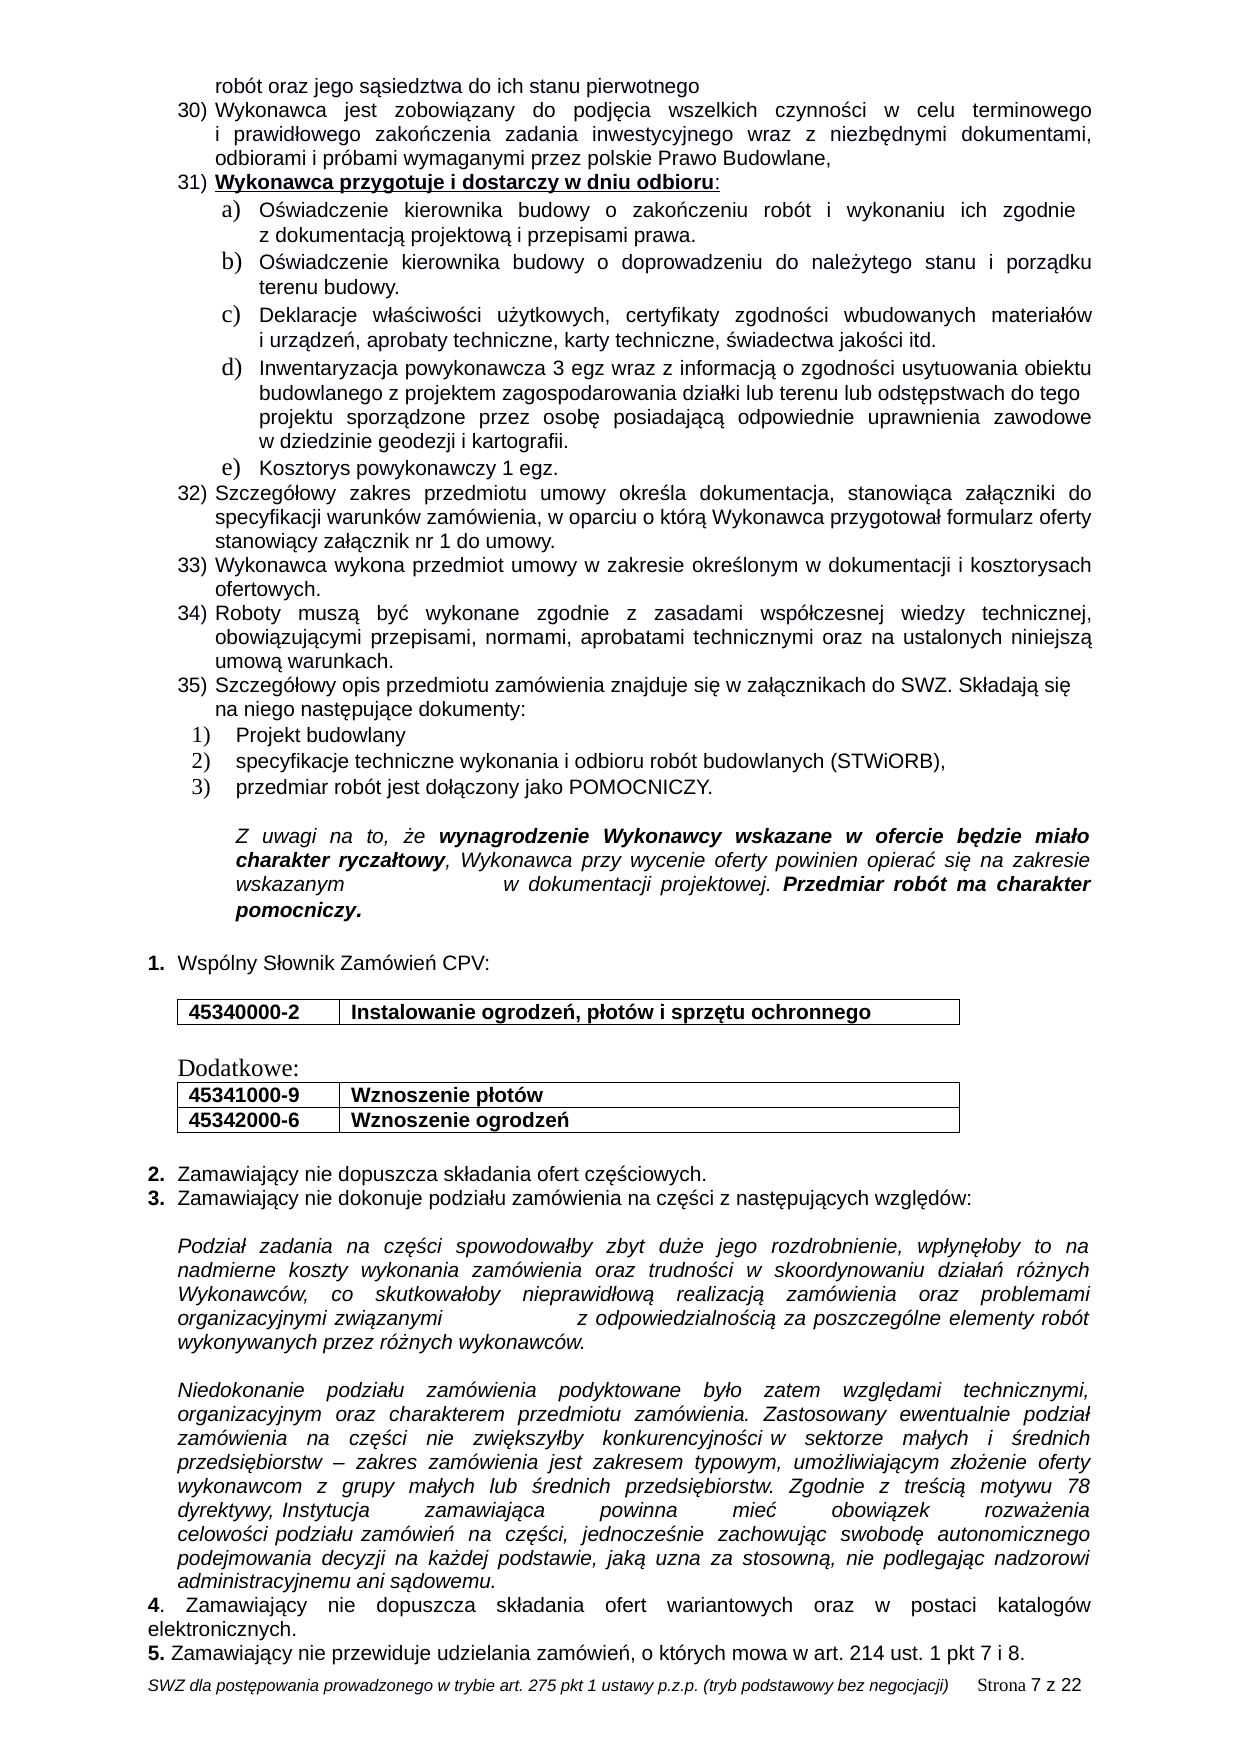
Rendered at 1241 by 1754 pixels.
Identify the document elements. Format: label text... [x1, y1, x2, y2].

text Niedokonanie podziału zamówienia podyktowane było zatem względami technicznymi, organizacyjnym oraz charakterem przedmiotu zamówienia. Zastosowany ewentualnie podział zamówienia na części nie zwiększyłby konkurencyjności w sektorze małych i średnich przedsiębiorstw – zakres zamówienia jest zakresem typowym, umożliwiającym złożenie oferty wykonawcom z grupy małych lub średnich przedsiębiorstw. Zgodnie z treścią motywu 78 dyrektywy, Instytucja zamawiająca powinna mieć obowiązek rozważenia celowości podziału zamówień na części, jednocześnie zachowując swobodę autonomicznego podejmowania decyzji na każdej podstawie, jaką uzna za stosowną, nie podlegając nadzorowi administracyjnemu ani sądowemu. [177, 1378, 1093, 1593]
text Podział zadania na części spowodowałby zbyt duże jego rozdrobnienie, wpłynęłoby to na nadmierne koszty wykonania zamówienia oraz trudności w skoordynowaniu działań różnych Wykonawców, co skutkowałoby nieprawidłową realizacją zamówienia oraz problemami organizacyjnymi związanymi z odpowiedzialnością za poszczególne elementy robót wykonywanych przez różnych wykonawców. [177, 1234, 1093, 1354]
list Szczegółowy opis przedmiotu zamówienia znajduje się w załącznikach do SWZ. Składają się na niego następujące dokumenty: [177, 673, 1093, 721]
list Zamawiający nie dopuszcza składania ofert częściowych. [148, 1162, 1093, 1186]
list Z uwagi na to, że wynagrodzenie Wykonawcy wskazane w ofercie będzie miało charakter ryczałtowy, Wykonawca przy wycenie oferty powinien opierać się na zakresie wskazanym w dokumentacji projektowej. Przedmiar robót ma charakter pomocniczy. [236, 824, 1093, 922]
table_header 45340000-2 [178, 1000, 339, 1024]
text 4. Zamawiający nie dopuszcza składania ofert wariantowych oraz w postaci katalogów elektronicznych. [148, 1593, 1093, 1641]
list Roboty muszą być wykonane zgodnie z zasadami współczesnej wiedzy technicznej, obowiązującymi przepisami, normami, aprobatami technicznymi oraz na ustalonych niniejszą umową warunkach. [177, 601, 1093, 673]
list przedmiar robót jest dołączony jako POMOCNICZY. [191, 773, 1093, 800]
table_header 45341000-9 [178, 1083, 339, 1107]
table_cell Wznoszenie ogrodzeń [340, 1108, 959, 1132]
list Szczegółowy zakres przedmiotu umowy określa dokumentacja, stanowiąca załączniki do specyfikacji warunków zamówienia, w oparciu o którą Wykonawca przygotował formularz oferty stanowiący załącznik nr 1 do umowy. [177, 481, 1093, 553]
list Zamawiający nie dokonuje podziału zamówienia na części z następujących względów: [148, 1186, 1093, 1210]
list robót oraz jego sąsiedztwa do ich stanu pierwotnego [177, 74, 1093, 98]
list Inwentaryzacja powykonawcza 3 egz wraz z informacją o zgodności usytuowania obiektu budowlanego z projektem zagospodarowania działki lub terenu lub odstępstwach do tego [221, 352, 1093, 404]
text 5. Zamawiający nie przewiduje udzielania zamówień, o których mowa w art. 214 ust. 1 pkt 7 i 8. [148, 1641, 1093, 1665]
list Dodatkowe: [177, 1053, 1093, 1082]
list Oświadczenie kierownika budowy o zakończeniu robót i wykonaniu ich zgodnie z dokumentacją projektową i przepisami prawa. [221, 194, 1093, 246]
list Kosztorys powykonawczy 1 egz. [221, 452, 1093, 481]
text projektu sporządzone przez osobę posiadającą odpowiednie uprawnienia zawodowe w dziedzinie geodezji i kartografii. [259, 404, 1093, 452]
list Wspólny Słownik Zamówień CPV: [148, 951, 1093, 975]
list Projekt budowlany [191, 721, 1093, 747]
list Wykonawca wykona przedmiot umowy w zakresie określonym w dokumentacji i kosztorysach ofertowych. [177, 553, 1093, 601]
table_header Instalowanie ogrodzeń, płotów i sprzętu ochronnego [340, 1000, 959, 1024]
list Wykonawca jest zobowiązany do podjęcia wszelkich czynności w celu terminowego i prawidłowego zakończenia zadania inwestycyjnego wraz z niezbędnymi dokumentami, odbiorami i próbami wymaganymi przez polskie Prawo Budowlane, [177, 98, 1093, 170]
list specyfikacje techniczne wykonania i odbioru robót budowlanych (STWiORB), [191, 747, 1093, 773]
list Deklaracje właściwości użytkowych, certyfikaty zgodności wbudowanych materiałów i urządzeń, aprobaty techniczne, karty techniczne, świadectwa jakości itd. [221, 299, 1093, 352]
table_header Wznoszenie płotów [340, 1083, 959, 1107]
list Wykonawca przygotuje i dostarczy w dniu odbioru: [177, 170, 1093, 194]
table_cell 45342000-6 [178, 1108, 339, 1132]
list Oświadczenie kierownika budowy o doprowadzeniu do należytego stanu i porządku terenu budowy. [221, 246, 1093, 299]
